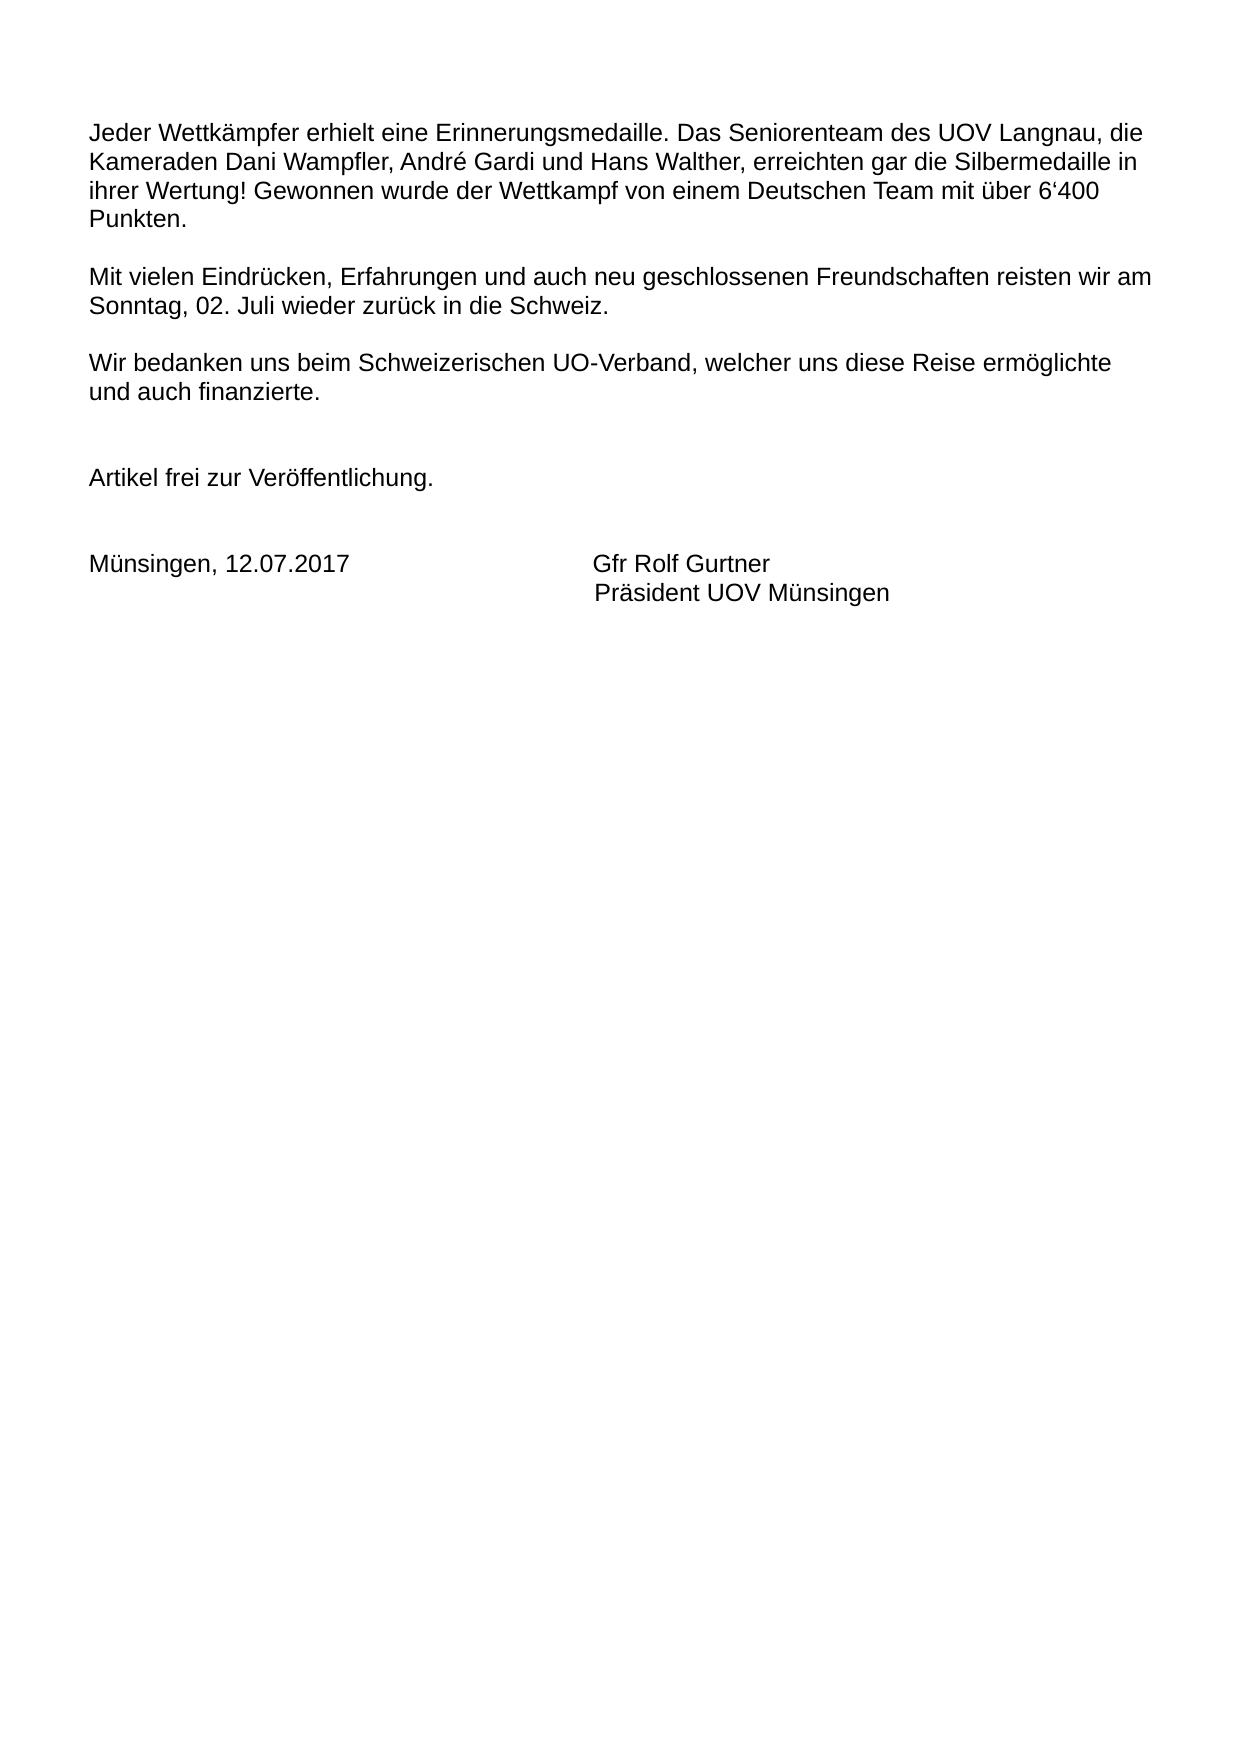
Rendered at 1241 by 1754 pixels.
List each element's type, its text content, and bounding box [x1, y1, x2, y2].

text Wir bedanken uns beim Schweizerischen UO-Verband, welcher uns diese Reise ermöglichte und auch finanzierte. [89, 348, 1157, 406]
text Mit vielen Eindrücken, Erfahrungen und auch neu geschlossenen Freundschaften reisten wir am Sonntag, 02. Juli wieder zurück in die Schweiz. [89, 262, 1157, 319]
text Jeder Wettkämpfer erhielt eine Erinnerungsmedaille. Das Seniorenteam des UOV Langnau, die Kameraden Dani Wampfler, André Gardi und Hans Walther, erreichten gar die Silbermedaille in ihrer Wertung! Gewonnen wurde der Wettkampf von einem Deutschen Team mit über 6‘400 Punkten. [89, 118, 1157, 233]
text Münsingen, 12.07.2017 Gfr Rolf Gurtner [89, 549, 1157, 578]
text Artikel frei zur Veröffentlichung. [89, 463, 1157, 492]
text Präsident UOV Münsingen [89, 578, 1157, 607]
